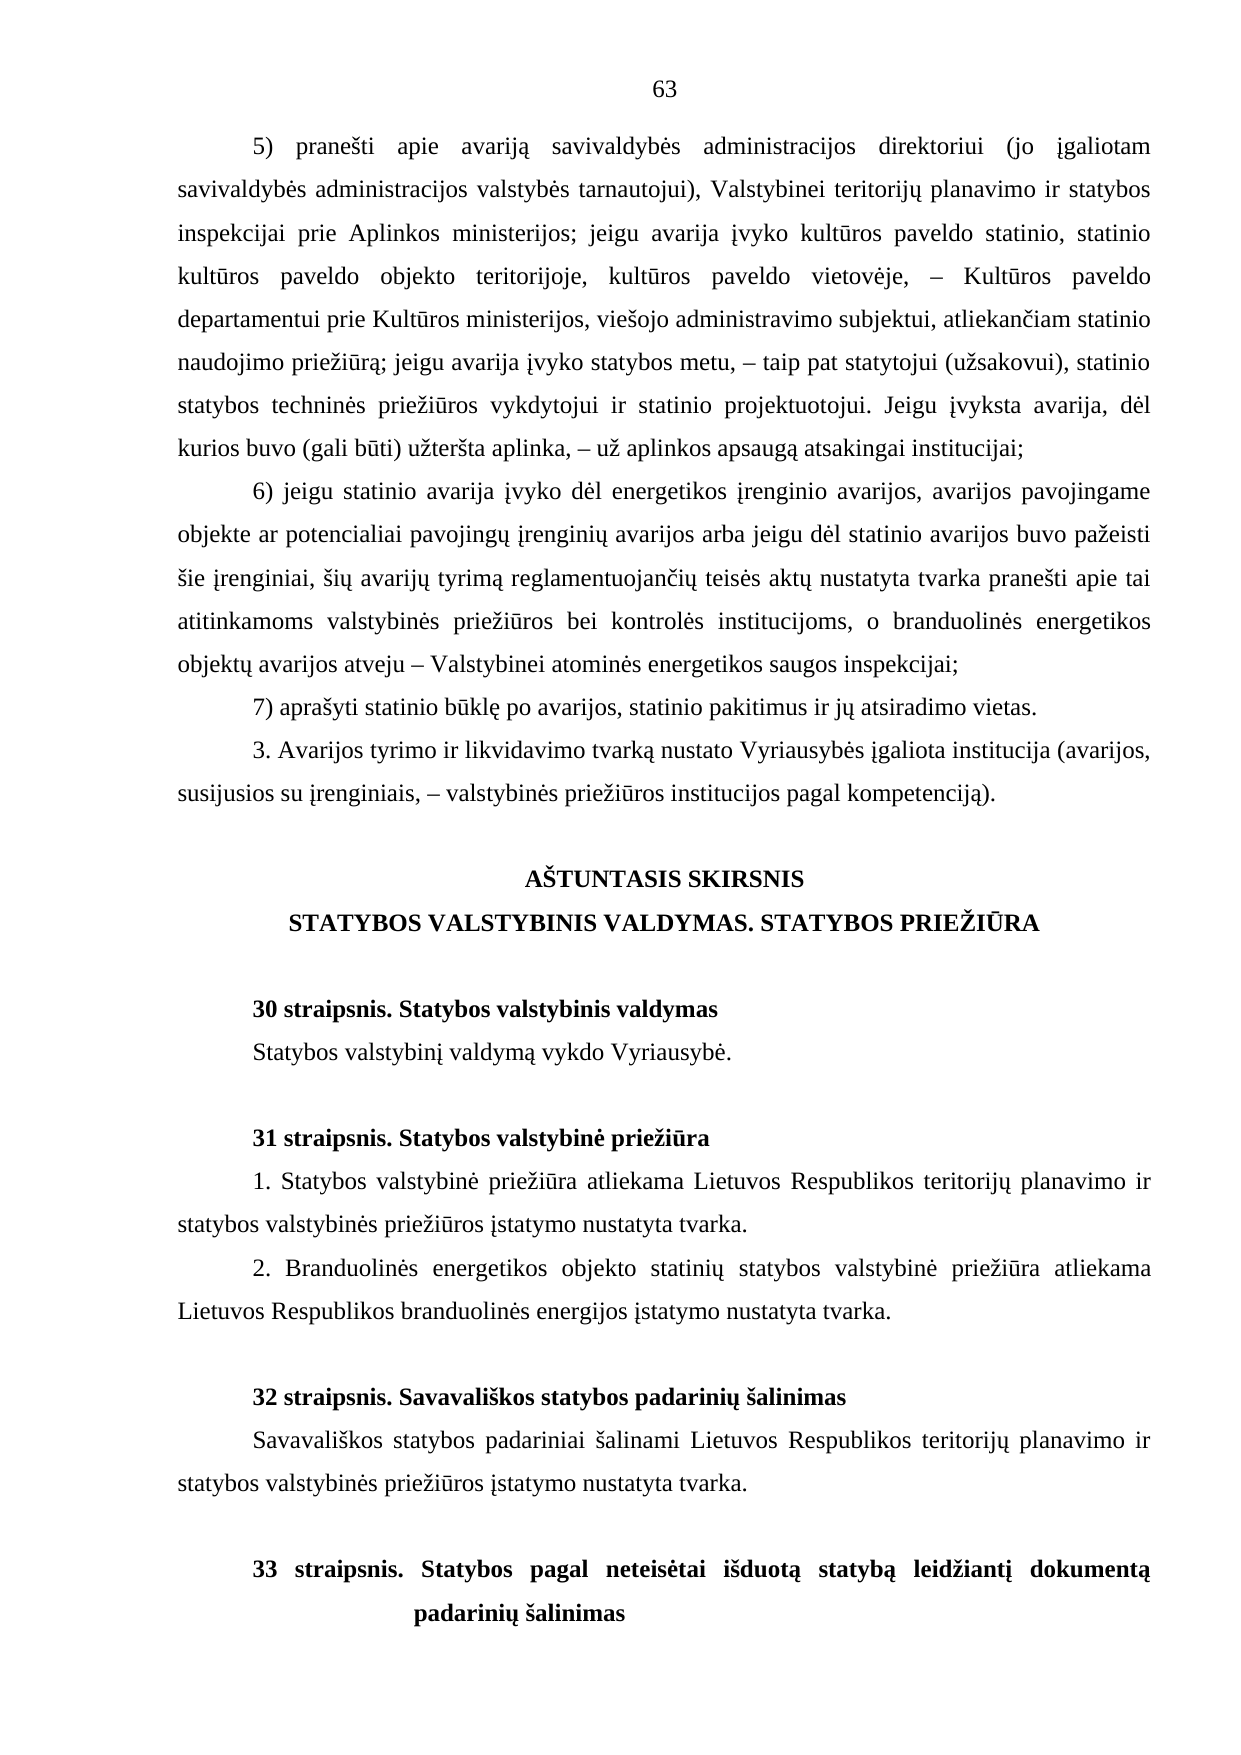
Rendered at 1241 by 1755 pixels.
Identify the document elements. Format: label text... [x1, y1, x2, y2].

text 7) aprašyti statinio būklę po avarijos, statinio pakitimus ir jų atsiradimo vietas. [177, 692, 1152, 721]
text Savavališkos statybos padariniai šalinami Lietuvos Respublikos teritorijų planavimo ir statybos valstybinės priežiūros įstatymo nustatyta tvarka. [177, 1425, 1152, 1497]
text 5) pranešti apie avariją savivaldybės administracijos direktoriui (jo įgaliotam savivaldybės administracijos valstybės tarnautojui), Valstybinei teritorijų planavimo ir statybos inspekcijai prie Aplinkos ministerijos; jeigu avarija įvyko kultūros paveldo statinio, statinio kultūros paveldo objekto teritorijoje, kultūros paveldo vietovėje, – Kultūros paveldo departamentui prie Kultūros ministerijos, viešojo administravimo subjektui, atliekančiam statinio naudojimo priežiūrą; jeigu avarija įvyko statybos metu, – taip pat statytojui (užsakovui), statinio statybos techninės priežiūros vykdytojui ir statinio projektuotojui. Jeigu įvyksta avarija, dėl kurios buvo (gali būti) užteršta aplinka, – už aplinkos apsaugą atsakingai institucijai; [177, 131, 1152, 462]
text 1. Statybos valstybinė priežiūra atliekama Lietuvos Respublikos teritorijų planavimo ir statybos valstybinės priežiūros įstatymo nustatyta tvarka. [177, 1166, 1152, 1238]
text Statybos valstybinį valdymą vykdo Vyriausybė. [177, 1037, 1152, 1066]
text 6) jeigu statinio avarija įvyko dėl energetikos įrenginio avarijos, avarijos pavojingame objekte ar potencialiai pavojingų įrenginių avarijos arba jeigu dėl statinio avarijos buvo pažeisti šie įrenginiai, šių avarijų tyrimą reglamentuojančių teisės aktų nustatyta tvarka pranešti apie tai atitinkamoms valstybinės priežiūros bei kontrolės institucijoms, o branduolinės energetikos objektų avarijos atveju – Valstybinei atominės energetikos saugos inspekcijai; [177, 476, 1152, 678]
text 32 straipsnis. Savavališkos statybos padarinių šalinimas [177, 1382, 1152, 1411]
text 3. Avarijos tyrimo ir likvidavimo tvarką nustato Vyriausybės įgaliota institucija (avarijos, susijusios su įrenginiais, – valstybinės priežiūros institucijos pagal kompetenciją). [177, 735, 1152, 807]
text 2. Branduolinės energetikos objekto statinių statybos valstybinė priežiūra atliekama Lietuvos Respublikos branduolinės energijos įstatymo nustatyta tvarka. [177, 1253, 1152, 1324]
text 31 straipsnis. Statybos valstybinė priežiūra [177, 1123, 1152, 1152]
text 33 straipsnis. Statybos pagal neteisėtai išduotą statybą leidžiantį dokumentą padarinių šalinimas [252, 1554, 1152, 1626]
text STATYBOS VALSTYBINIS VALDYMAS. STATYBOS PRIEŽIŪRA [177, 908, 1152, 936]
text 30 straipsnis. Statybos valstybinis valdymas [177, 994, 1152, 1023]
text AŠTUNTASIS SKIRSNIS [177, 864, 1152, 893]
